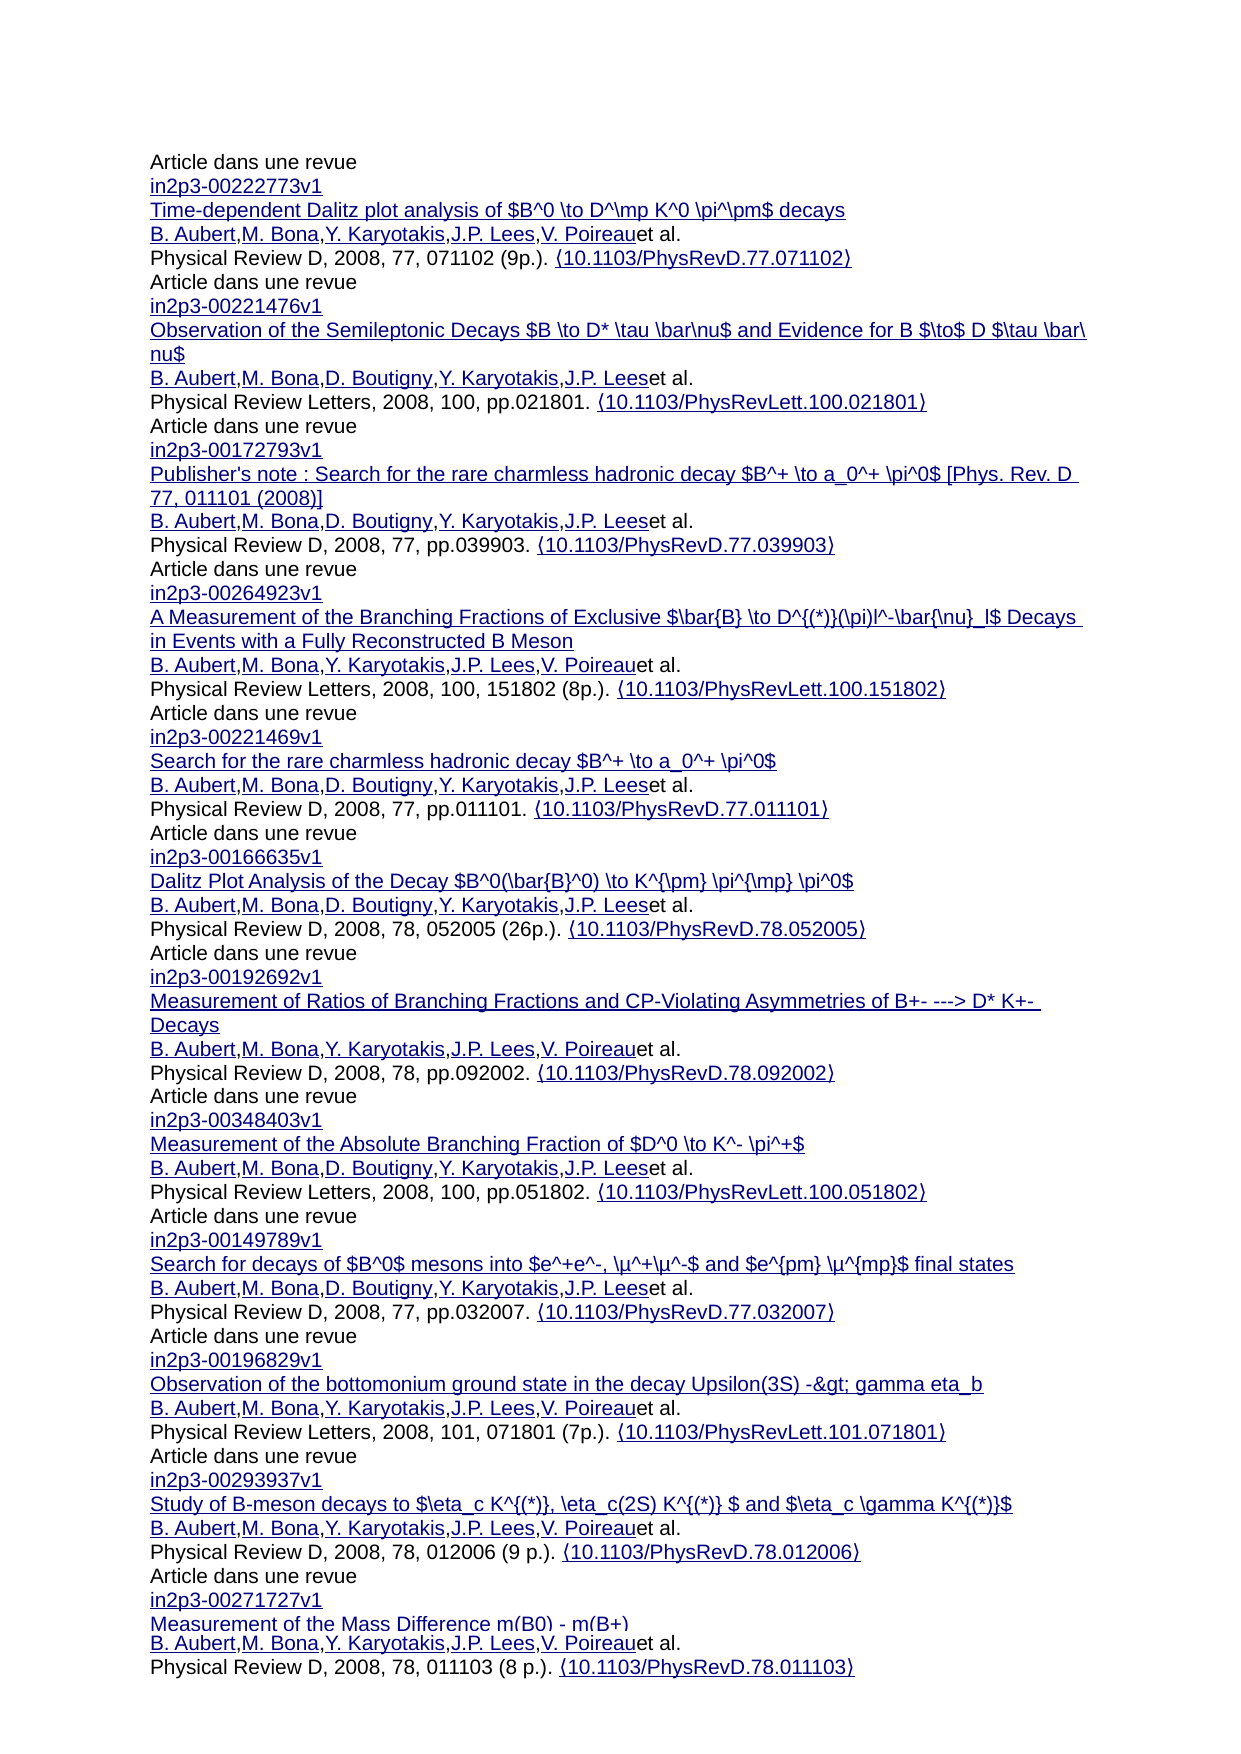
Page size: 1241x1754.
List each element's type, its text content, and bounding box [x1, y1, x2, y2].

table_cell Search for decays of $B^0$ mesons into $e^+e^-, \µ^+\µ^-$ and $e^{pm} \µ^{mp}$ final states B. Aubert,M. Bona,D. Boutigny,Y. Karyotakis,J.P. Leeset al. Physical Review D, 2008, 77, pp.032007. ⟨10.1103/PhysRevD.77.032007⟩ Article dans une revue in2p3-00196829v1 [150, 1252, 1090, 1372]
table_cell Measurement of the Absolute Branching Fraction of $D^0 \to K^- \pi^+$ B. Aubert,M. Bona,D. Boutigny,Y. Karyotakis,J.P. Leeset al. Physical Review Letters, 2008, 100, pp.051802. ⟨10.1103/PhysRevLett.100.051802⟩ Article dans une revue in2p3-00149789v1 [150, 1132, 1090, 1252]
table_cell Search for the rare charmless hadronic decay $B^+ \to a_0^+ \pi^0$ B. Aubert,M. Bona,D. Boutigny,Y. Karyotakis,J.P. Leeset al. Physical Review D, 2008, 77, pp.011101. ⟨10.1103/PhysRevD.77.011101⟩ Article dans une revue in2p3-00166635v1 [150, 749, 1090, 869]
table_cell Observation of the Semileptonic Decays $B \to D* \tau \bar\nu$ and Evidence for B $\to$ D $\tau \bar\nu$ B. Aubert,M. Bona,D. Boutigny,Y. Karyotakis,J.P. Leeset al. Physical Review Letters, 2008, 100, pp.021801. ⟨10.1103/PhysRevLett.100.021801⟩ Article dans une revue in2p3-00172793v1 [150, 318, 1090, 461]
table_cell A Measurement of the Branching Fractions of Exclusive $\bar{B} \to D^{(*)}(\pi)l^-\bar{\nu}_l$ Decays in Events with a Fully Reconstructed B Meson B. Aubert,M. Bona,Y. Karyotakis,J.P. Lees,V. Poireauet al. Physical Review Letters, 2008, 100, 151802 (8p.). ⟨10.1103/PhysRevLett.100.151802⟩ Article dans une revue in2p3-00221469v1 [150, 605, 1090, 749]
table_cell Dalitz Plot Analysis of the Decay $B^0(\bar{B}^0) \to K^{\pm} \pi^{\mp} \pi^0$ B. Aubert,M. Bona,D. Boutigny,Y. Karyotakis,J.P. Leeset al. Physical Review D, 2008, 78, 052005 (26p.). ⟨10.1103/PhysRevD.78.052005⟩ Article dans une revue in2p3-00192692v1 [150, 869, 1090, 988]
table_cell Measurement of Ratios of Branching Fractions and CP-Violating Asymmetries of B+- ---> D* K+- Decays B. Aubert,M. Bona,Y. Karyotakis,J.P. Lees,V. Poireauet al. Physical Review D, 2008, 78, pp.092002. ⟨10.1103/PhysRevD.78.092002⟩ Article dans une revue in2p3-00348403v1 [150, 989, 1090, 1132]
table_cell Observation of the bottomonium ground state in the decay Upsilon(3S) -&gt; gamma eta_b B. Aubert,M. Bona,Y. Karyotakis,J.P. Lees,V. Poireauet al. Physical Review Letters, 2008, 101, 071801 (7p.). ⟨10.1103/PhysRevLett.101.071801⟩ Article dans une revue in2p3-00293937v1 [150, 1372, 1090, 1492]
table_cell Publisher's note : Search for the rare charmless hadronic decay $B^+ \to a_0^+ \pi^0$ [Phys. Rev. D 77, 011101 (2008)] B. Aubert,M. Bona,D. Boutigny,Y. Karyotakis,J.P. Leeset al. Physical Review D, 2008, 77, pp.039903. ⟨10.1103/PhysRevD.77.039903⟩ Article dans une revue in2p3-00264923v1 [150, 461, 1090, 605]
table_cell Article dans une revue in2p3-00222773v1 [150, 150, 1090, 198]
table_cell Time-dependent Dalitz plot analysis of $B^0 \to D^\mp K^0 \pi^\pm$ decays B. Aubert,M. Bona,Y. Karyotakis,J.P. Lees,V. Poireauet al. Physical Review D, 2008, 77, 071102 (9p.). ⟨10.1103/PhysRevD.77.071102⟩ Article dans une revue in2p3-00221476v1 [150, 198, 1090, 318]
table_cell Measurement of the Mass Difference m(B0) - m(B+) B. Aubert,M. Bona,Y. Karyotakis,J.P. Lees,V. Poireauet al. Physical Review D, 2008, 78, 011103 (8 p.). ⟨10.1103/PhysRevD.78.011103⟩ [150, 1611, 1090, 1679]
table_cell Study of B-meson decays to $\eta_c K^{(*)}, \eta_c(2S) K^{(*)} $ and $\eta_c \gamma K^{(*)}$ B. Aubert,M. Bona,Y. Karyotakis,J.P. Lees,V. Poireauet al. Physical Review D, 2008, 78, 012006 (9 p.). ⟨10.1103/PhysRevD.78.012006⟩ Article dans une revue in2p3-00271727v1 [150, 1492, 1090, 1611]
